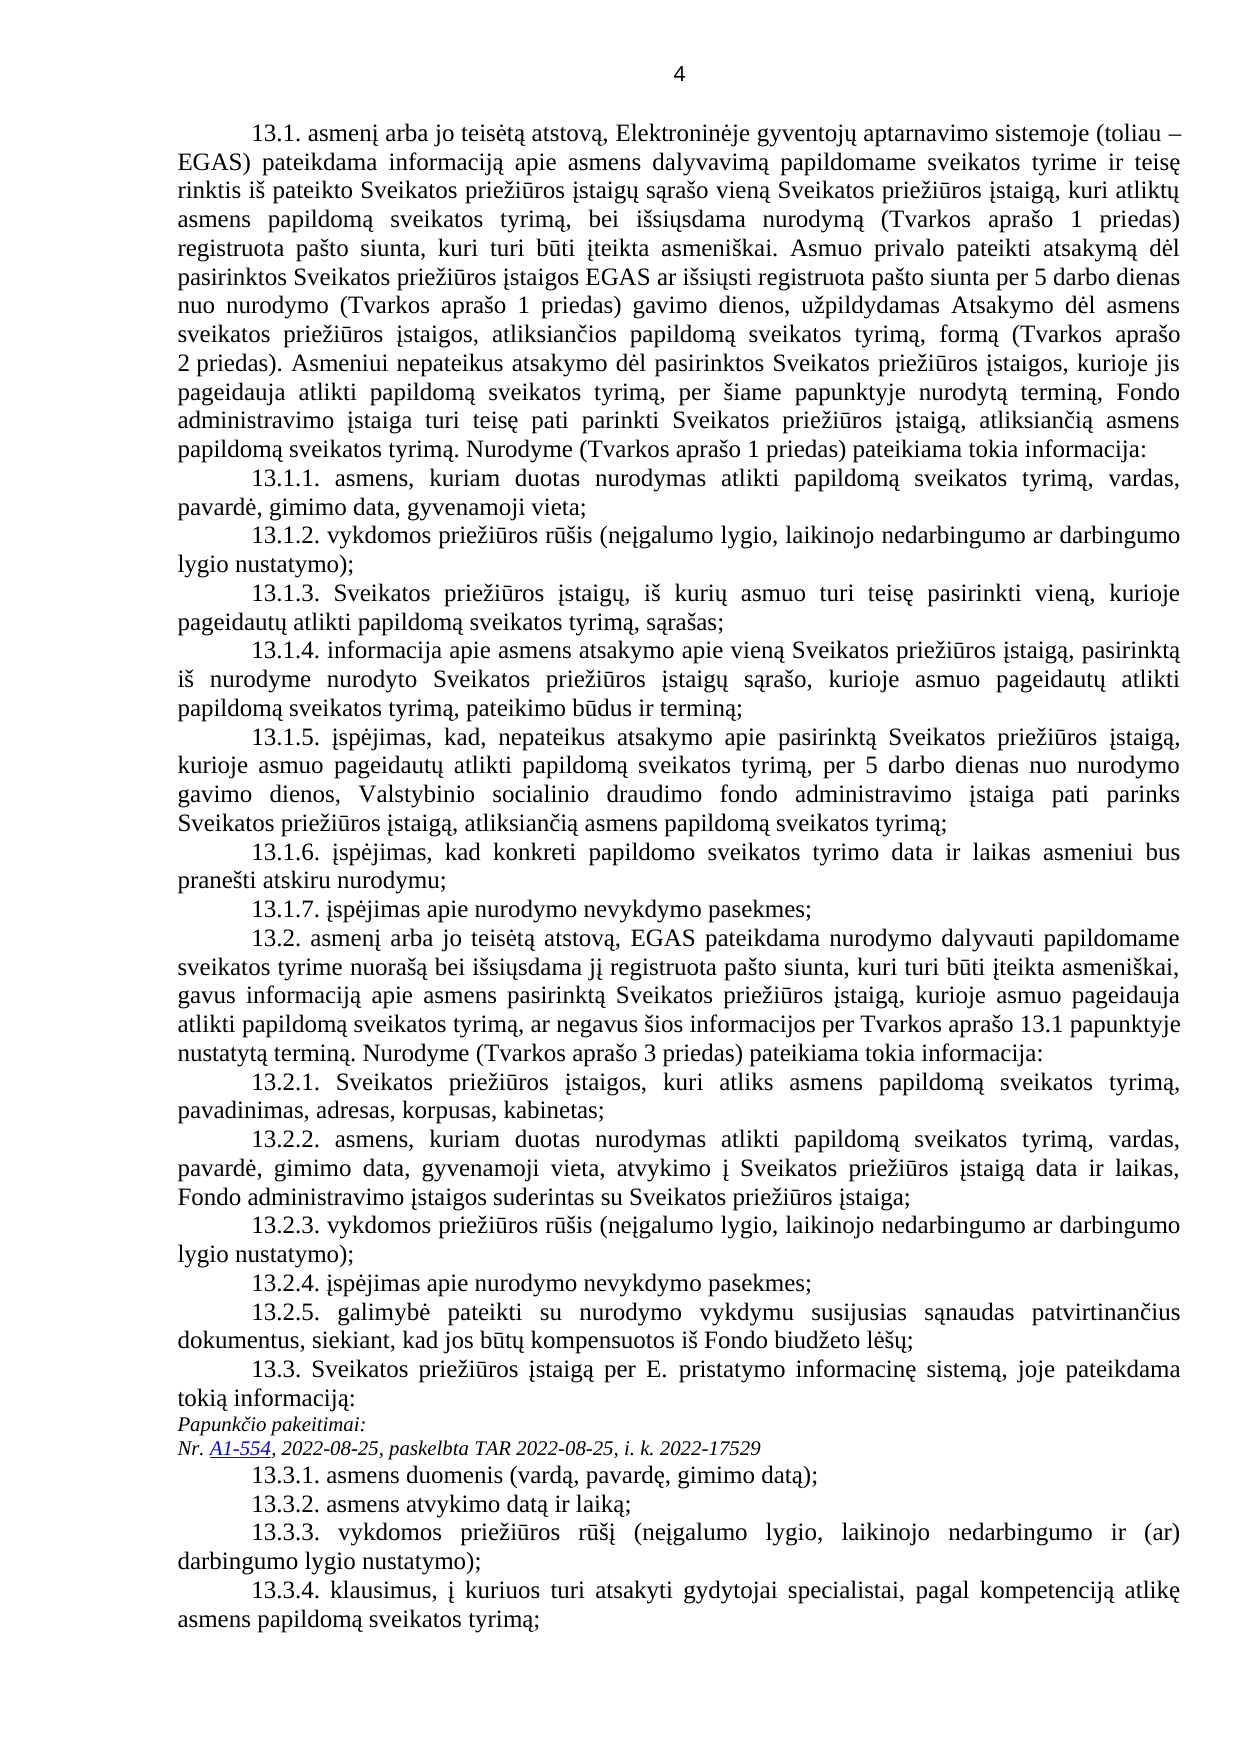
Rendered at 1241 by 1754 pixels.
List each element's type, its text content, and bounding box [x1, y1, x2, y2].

text 13.1.1. asmens, kuriam duotas nurodymas atlikti papildomą sveikatos tyrimą, vardas, pavardė, gimimo data, gyvenamoji vieta; [177, 463, 1181, 521]
text 13.3. Sveikatos priežiūros įstaigą per E. pristatymo informacinę sistemą, joje pateikdama tokią informaciją: [177, 1354, 1181, 1412]
text Nr. A1-554, 2022-08-25, paskelbta TAR 2022-08-25, i. k. 2022-17529 [177, 1436, 1181, 1460]
text 13.3.2. asmens atvykimo datą ir laiką; [177, 1489, 1181, 1517]
text 13.1.7. įspėjimas apie nurodymo nevykdymo pasekmes; [177, 894, 1181, 923]
text 13.2.1. Sveikatos priežiūros įstaigos, kuri atliks asmens papildomą sveikatos tyrimą, pavadinimas, adresas, korpusas, kabinetas; [177, 1067, 1181, 1124]
text Papunkčio pakeitimai: [177, 1412, 1181, 1436]
text 13.1.5. įspėjimas, kad, nepateikus atsakymo apie pasirinktą Sveikatos priežiūros įstaigą, kurioje asmuo pageidautų atlikti papildomą sveikatos tyrimą, per 5 darbo dienas nuo nurodymo gavimo dienos, Valstybinio socialinio draudimo fondo administravimo įstaiga pati parinks Sveikatos priežiūros įstaigą, atliksiančią asmens papildomą sveikatos tyrimą; [177, 722, 1181, 837]
text 13.2.4. įspėjimas apie nurodymo nevykdymo pasekmes; [177, 1268, 1181, 1297]
text 13.2.5. galimybė pateikti su nurodymo vykdymu susijusias sąnaudas patvirtinančius dokumentus, siekiant, kad jos būtų kompensuotos iš Fondo biudžeto lėšų; [177, 1297, 1181, 1354]
text 13.1.2. vykdomos priežiūros rūšis (neįgalumo lygio, laikinojo nedarbingumo ar darbingumo lygio nustatymo); [177, 521, 1181, 578]
text 13.3.3. vykdomos priežiūros rūšį (neįgalumo lygio, laikinojo nedarbingumo ir (ar) darbingumo lygio nustatymo); [177, 1517, 1181, 1575]
text 13.3.1. asmens duomenis (vardą, pavardę, gimimo datą); [177, 1460, 1181, 1489]
text 13.2.2. asmens, kuriam duotas nurodymas atlikti papildomą sveikatos tyrimą, vardas, pavardė, gimimo data, gyvenamoji vieta, atvykimo į Sveikatos priežiūros įstaigą data ir laikas, Fondo administravimo įstaigos suderintas su Sveikatos priežiūros įstaiga; [177, 1124, 1181, 1211]
text 13.1.6. įspėjimas, kad konkreti papildomo sveikatos tyrimo data ir laikas asmeniui bus pranešti atskiru nurodymu; [177, 837, 1181, 894]
text 13.2. asmenį arba jo teisėtą atstovą, EGAS pateikdama nurodymo dalyvauti papildomame sveikatos tyrime nuorašą bei išsiųsdama jį registruota pašto siunta, kuri turi būti įteikta asmeniškai, gavus informaciją apie asmens pasirinktą Sveikatos priežiūros įstaigą, kurioje asmuo pageidauja atlikti papildomą sveikatos tyrimą, ar negavus šios informacijos per Tvarkos aprašo 13.1 papunktyje nustatytą terminą. Nurodyme (Tvarkos aprašo 3 priedas) pateikiama tokia informacija: [177, 923, 1181, 1067]
text 13.1. asmenį arba jo teisėtą atstovą, Elektroninėje gyventojų aptarnavimo sistemoje (toliau – EGAS) pateikdama informaciją apie asmens dalyvavimą papildomame sveikatos tyrime ir teisę rinktis iš pateikto Sveikatos priežiūros įstaigų sąrašo vieną Sveikatos priežiūros įstaigą, kuri atliktų asmens papildomą sveikatos tyrimą, bei išsiųsdama nurodymą (Tvarkos aprašo 1 priedas) registruota pašto siunta, kuri turi būti įteikta asmeniškai. Asmuo privalo pateikti atsakymą dėl pasirinktos Sveikatos priežiūros įstaigos EGAS ar išsiųsti registruota pašto siunta per 5 darbo dienas nuo nurodymo (Tvarkos aprašo 1 priedas) gavimo dienos, užpildydamas Atsakymo dėl asmens sveikatos priežiūros įstaigos, atliksiančios papildomą sveikatos tyrimą, formą (Tvarkos aprašo 2 priedas). Asmeniui nepateikus atsakymo dėl pasirinktos Sveikatos priežiūros įstaigos, kurioje jis pageidauja atlikti papildomą sveikatos tyrimą, per šiame papunktyje nurodytą terminą, Fondo administravimo įstaiga turi teisę pati parinkti Sveikatos priežiūros įstaigą, atliksiančią asmens papildomą sveikatos tyrimą. Nurodyme (Tvarkos aprašo 1 priedas) pateikiama tokia informacija: [177, 118, 1181, 463]
text 13.1.3. Sveikatos priežiūros įstaigų, iš kurių asmuo turi teisę pasirinkti vieną, kurioje pageidautų atlikti papildomą sveikatos tyrimą, sąrašas; [177, 578, 1181, 636]
text 13.2.3. vykdomos priežiūros rūšis (neįgalumo lygio, laikinojo nedarbingumo ar darbingumo lygio nustatymo); [177, 1211, 1181, 1268]
text 13.3.4. klausimus, į kuriuos turi atsakyti gydytojai specialistai, pagal kompetenciją atlikę asmens papildomą sveikatos tyrimą; [177, 1575, 1181, 1632]
text 13.1.4. informacija apie asmens atsakymo apie vieną Sveikatos priežiūros įstaigą, pasirinktą iš nurodyme nurodyto Sveikatos priežiūros įstaigų sąrašo, kurioje asmuo pageidautų atlikti papildomą sveikatos tyrimą, pateikimo būdus ir terminą; [177, 636, 1181, 722]
